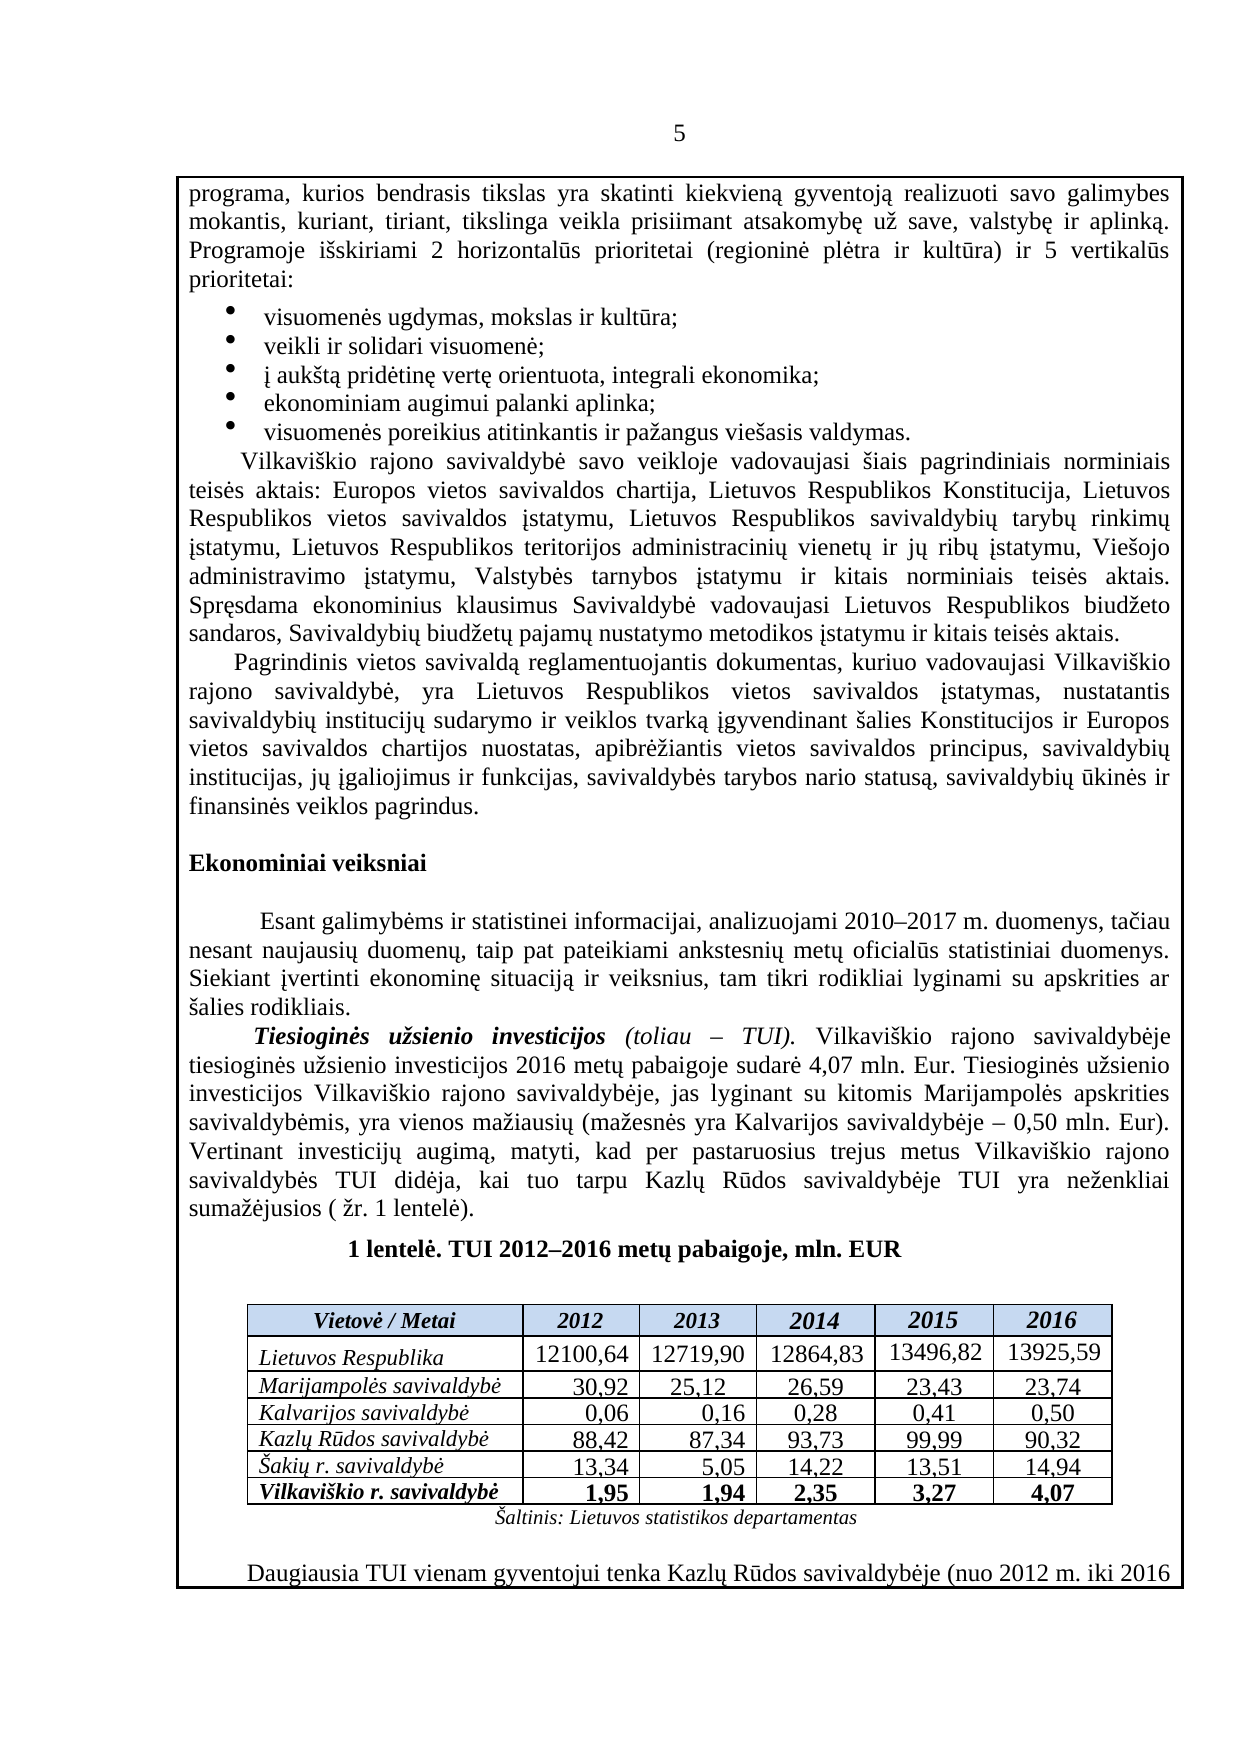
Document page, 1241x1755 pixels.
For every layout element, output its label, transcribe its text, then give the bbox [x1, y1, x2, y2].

table_cell 0,28 [757, 1399, 874, 1423]
table_cell 30,92 [524, 1372, 639, 1397]
table_cell 12864,83 [757, 1337, 874, 1370]
table_cell 13,34 [524, 1452, 639, 1477]
table_cell 87,34 [640, 1425, 756, 1450]
table_cell Marijampolės savivaldybė [248, 1372, 522, 1397]
table_cell 23,43 [876, 1372, 993, 1397]
table_cell 25,12 [640, 1372, 756, 1397]
table_cell 90,32 [994, 1425, 1111, 1450]
table_cell 26,59 [757, 1372, 874, 1397]
table_header 2016 [994, 1305, 1111, 1335]
table_cell 5,05 [640, 1452, 756, 1477]
table_cell Šakių r. savivaldybė [248, 1452, 522, 1477]
table_cell 93,73 [757, 1425, 874, 1450]
table_cell 14,94 [994, 1452, 1111, 1477]
table_cell Kazlų Rūdos savivaldybė [248, 1425, 522, 1450]
table_header 2013 [640, 1305, 756, 1335]
table_cell 0,06 [524, 1399, 639, 1423]
table_cell Lietuvos Respublika [248, 1337, 522, 1370]
table_cell 2,35 [757, 1478, 874, 1503]
table_cell 1,95 [524, 1478, 639, 1503]
table_cell 0,41 [876, 1399, 993, 1423]
table_cell 3,27 [876, 1478, 993, 1503]
table_cell 13,51 [876, 1452, 993, 1477]
table_cell 13496,82 [876, 1337, 993, 1370]
table_cell 13925,59 [994, 1337, 1111, 1370]
table_cell Vilkaviškio r. savivaldybė [248, 1478, 522, 1503]
table_cell 99,99 [876, 1425, 993, 1450]
table_cell 23,74 [994, 1372, 1111, 1397]
table_cell 14,22 [757, 1452, 874, 1477]
table_cell 1,94 [640, 1478, 756, 1503]
table_cell 0,50 [994, 1399, 1111, 1423]
table_header 2014 [757, 1305, 874, 1335]
table_cell 12719,90 [640, 1337, 756, 1370]
table_cell 12100,64 [524, 1337, 639, 1370]
table_cell Kalvarijos savivaldybė [248, 1399, 522, 1423]
table_header 2012 [524, 1305, 639, 1335]
table_header Vietovė / Metai [248, 1305, 522, 1335]
table_cell 4,07 [994, 1478, 1111, 1503]
table_cell 0,16 [640, 1399, 756, 1423]
table_header 2015 [876, 1305, 993, 1335]
table_cell 88,42 [524, 1425, 639, 1450]
